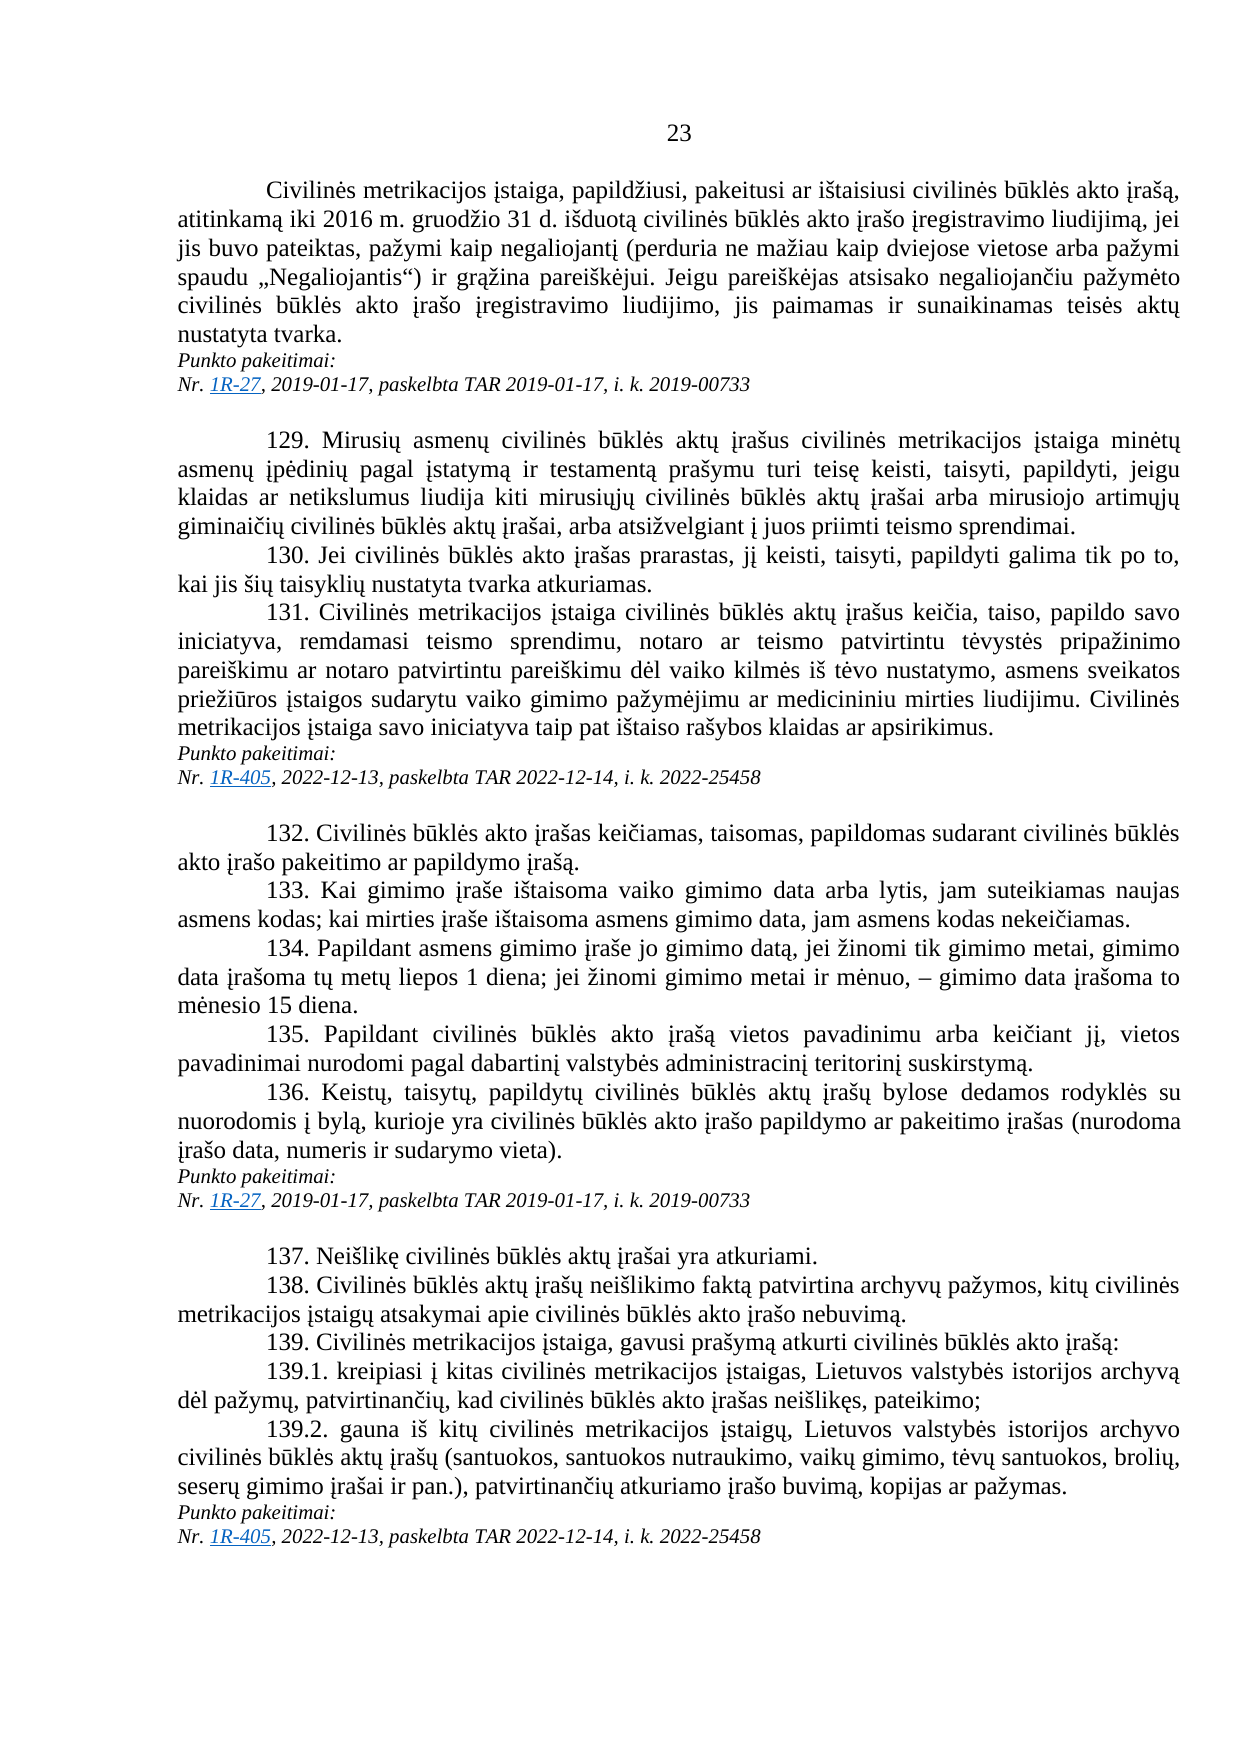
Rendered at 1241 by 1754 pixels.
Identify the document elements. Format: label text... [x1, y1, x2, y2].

text 138. Civilinės būklės aktų įrašų neišlikimo faktą patvirtina archyvų pažymos, kitų civilinės metrikacijos įstaigų atsakymai apie civilinės būklės akto įrašo nebuvimą. [177, 1270, 1181, 1327]
text 130. Jei civilinės būklės akto įrašas prarastas, jį keisti, taisyti, papildyti galima tik po to, kai jis šių taisyklių nustatyta tvarka atkuriamas. [177, 540, 1181, 597]
text 137. Neišlikę civilinės būklės aktų įrašai yra atkuriami. [177, 1241, 1181, 1270]
text 134. Papildant asmens gimimo įraše jo gimimo datą, jei žinomi tik gimimo metai, gimimo data įrašoma tų metų liepos 1 diena; jei žinomi gimimo metai ir mėnuo, – gimimo data įrašoma to mėnesio 15 diena. [177, 933, 1181, 1019]
text Nr. 1R-405, 2022-12-13, paskelbta TAR 2022-12-14, i. k. 2022-25458 [177, 765, 1181, 789]
text Punkto pakeitimai: [177, 1500, 1181, 1524]
text 131. Civilinės metrikacijos įstaiga civilinės būklės aktų įrašus keičia, taiso, papildo savo iniciatyva, remdamasi teismo sprendimu, notaro ar teismo patvirtintu tėvystės pripažinimo pareiškimu ar notaro patvirtintu pareiškimu dėl vaiko kilmės iš tėvo nustatymo, asmens sveikatos priežiūros įstaigos sudarytu vaiko gimimo pažymėjimu ar medicininiu mirties liudijimu. Civilinės metrikacijos įstaiga savo iniciatyva taip pat ištaiso rašybos klaidas ar apsirikimus. [177, 597, 1181, 741]
text 139. Civilinės metrikacijos įstaiga, gavusi prašymą atkurti civilinės būklės akto įrašą: [177, 1327, 1181, 1356]
text Punkto pakeitimai: [177, 741, 1181, 765]
text 129. Mirusių asmenų civilinės būklės aktų įrašus civilinės metrikacijos įstaiga minėtų asmenų įpėdinių pagal įstatymą ir testamentą prašymu turi teisę keisti, taisyti, papildyti, jeigu klaidas ar netikslumus liudija kiti mirusiųjų civilinės būklės aktų įrašai arba mirusiojo artimųjų giminaičių civilinės būklės aktų įrašai, arba atsižvelgiant į juos priimti teismo sprendimai. [177, 425, 1181, 540]
text 139.1. kreipiasi į kitas civilinės metrikacijos įstaigas, Lietuvos valstybės istorijos archyvą dėl pažymų, patvirtinančių, kad civilinės būklės akto įrašas neišlikęs, pateikimo; [177, 1356, 1181, 1414]
text Punkto pakeitimai: [177, 348, 1181, 372]
text 139.2. gauna iš kitų civilinės metrikacijos įstaigų, Lietuvos valstybės istorijos archyvo civilinės būklės aktų įrašų (santuokos, santuokos nutraukimo, vaikų gimimo, tėvų santuokos, brolių, seserų gimimo įrašai ir pan.), patvirtinančių atkuriamo įrašo buvimą, kopijas ar pažymas. [177, 1414, 1181, 1500]
text Punkto pakeitimai: [177, 1164, 1181, 1188]
text 132. Civilinės būklės akto įrašas keičiamas, taisomas, papildomas sudarant civilinės būklės akto įrašo pakeitimo ar papildymo įrašą. [177, 818, 1181, 876]
text 135. Papildant civilinės būklės akto įrašą vietos pavadinimu arba keičiant jį, vietos pavadinimai nurodomi pagal dabartinį valstybės administracinį teritorinį suskirstymą. [177, 1019, 1181, 1077]
text 136. Keistų, taisytų, papildytų civilinės būklės aktų įrašų bylose dedamos rodyklės su nuorodomis į bylą, kurioje yra civilinės būklės akto įrašo papildymo ar pakeitimo įrašas (nurodoma įrašo data, numeris ir sudarymo vieta). [177, 1077, 1181, 1164]
text Nr. 1R-27, 2019-01-17, paskelbta TAR 2019-01-17, i. k. 2019-00733 [177, 372, 1181, 396]
text Nr. 1R-27, 2019-01-17, paskelbta TAR 2019-01-17, i. k. 2019-00733 [177, 1188, 1181, 1212]
text 133. Kai gimimo įraše ištaisoma vaiko gimimo data arba lytis, jam suteikiamas naujas asmens kodas; kai mirties įraše ištaisoma asmens gimimo data, jam asmens kodas nekeičiamas. [177, 876, 1181, 933]
text Nr. 1R-405, 2022-12-13, paskelbta TAR 2022-12-14, i. k. 2022-25458 [177, 1524, 1181, 1548]
text Civilinės metrikacijos įstaiga, papildžiusi, pakeitusi ar ištaisiusi civilinės būklės akto įrašą, atitinkamą iki 2016 m. gruodžio 31 d. išduotą civilinės būklės akto įrašo įregistravimo liudijimą, jei jis buvo pateiktas, pažymi kaip negaliojantį (perduria ne mažiau kaip dviejose vietose arba pažymi spaudu „Negaliojantis“) ir grąžina pareiškėjui. Jeigu pareiškėjas atsisako negaliojančiu pažymėto civilinės būklės akto įrašo įregistravimo liudijimo, jis paimamas ir sunaikinamas teisės aktų nustatyta tvarka. [177, 176, 1181, 348]
